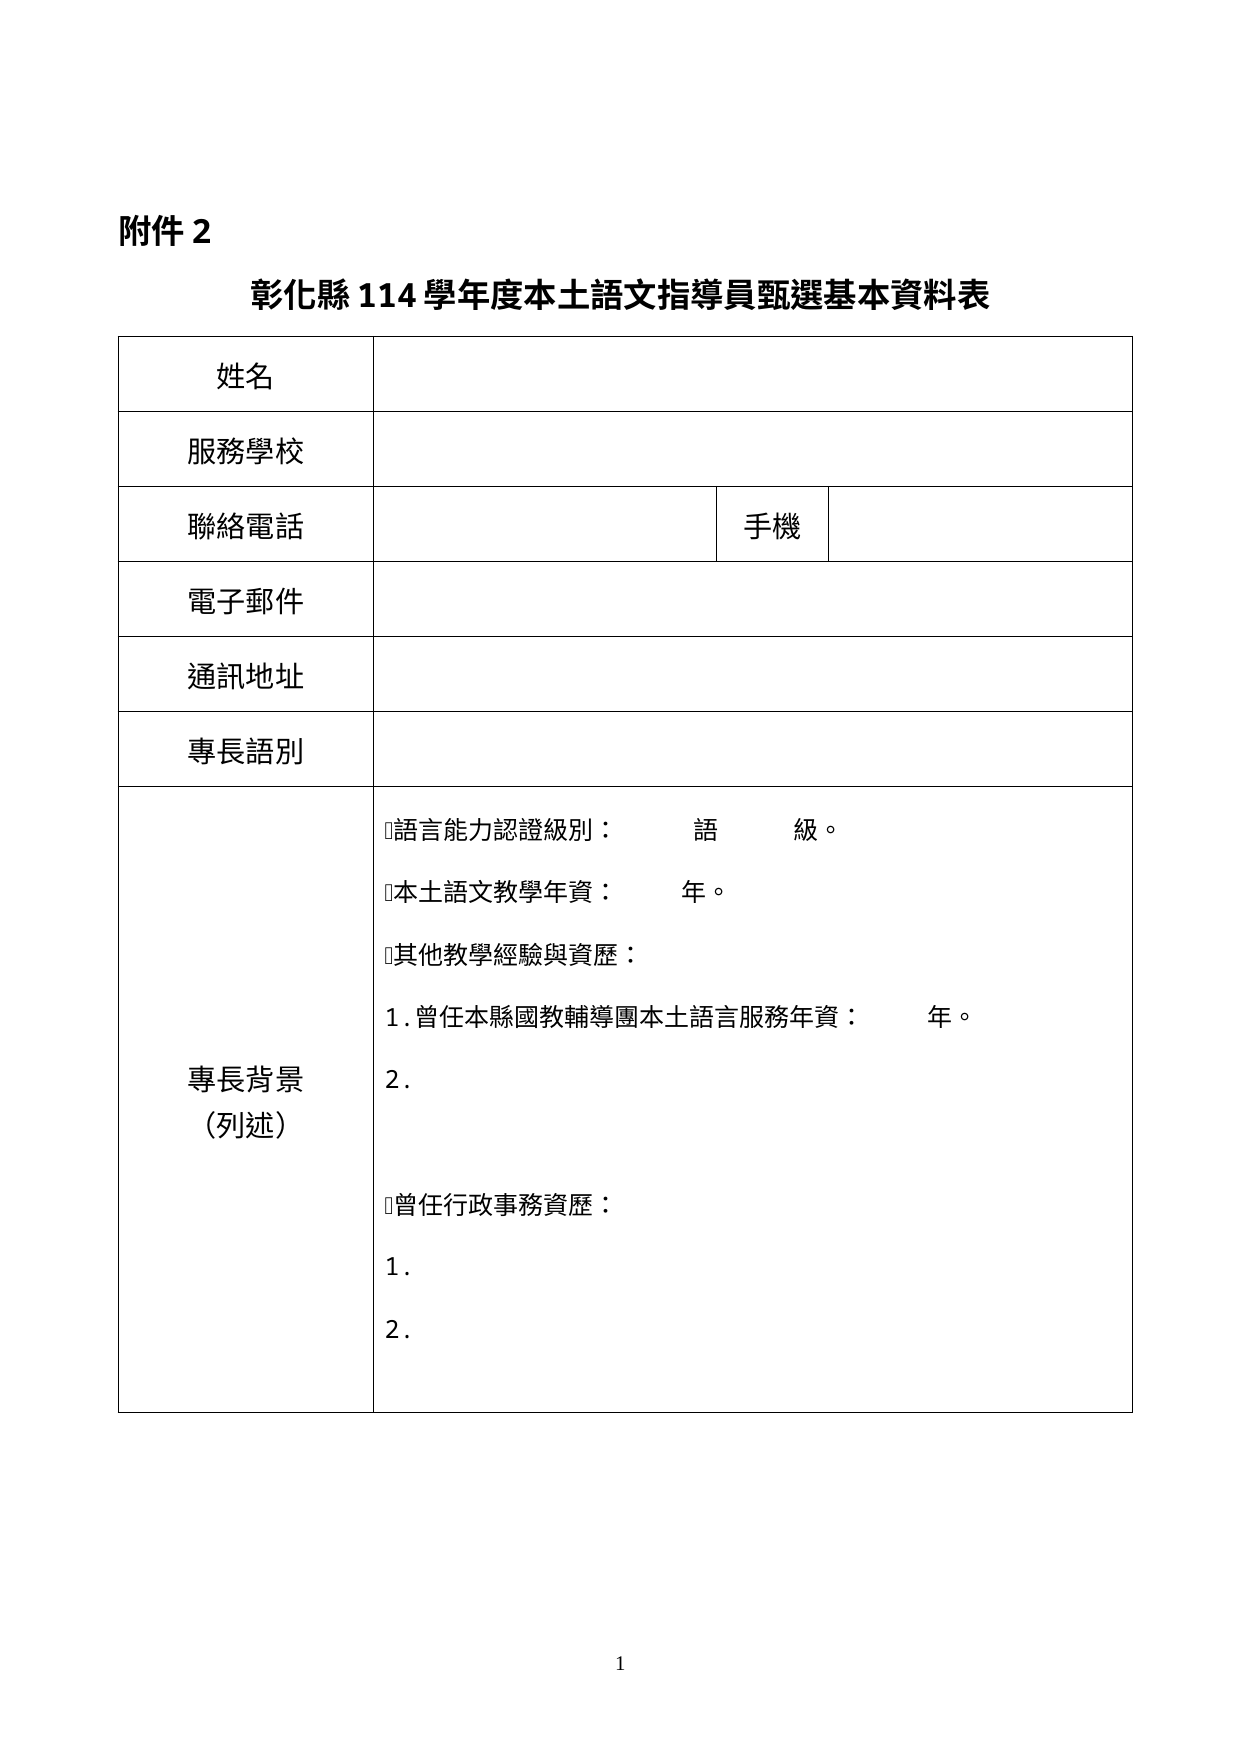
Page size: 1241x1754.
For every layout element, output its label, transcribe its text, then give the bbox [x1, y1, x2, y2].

table_cell 專長語別 [119, 712, 373, 786]
table_cell [374, 712, 1132, 786]
table_cell [374, 637, 1132, 711]
table_cell [374, 562, 1132, 636]
table_header 姓名 [119, 337, 373, 411]
table_cell 聯絡電話 [119, 487, 373, 561]
text 彰化縣114學年度本土語文指導員甄選基本資料表 [118, 271, 1122, 317]
table_cell [374, 412, 1132, 486]
table_cell 手機 [717, 487, 828, 561]
table_cell 電子郵件 [119, 562, 373, 636]
table_cell 通訊地址 [119, 637, 373, 711]
table_cell 語言能力認證級別： 語 級。 本土語文教學年資： 年。 其他教學經驗與資歷： 1.曾任本縣國教輔導團本土語言服務年資： 年。 2. 曾任行政事務資歷： 1. 2. [374, 787, 1132, 1412]
table_cell [374, 487, 716, 561]
table_cell 專長背景 （列述） [119, 787, 373, 1412]
table_cell 服務學校 [119, 412, 373, 486]
table_cell [829, 487, 1132, 561]
table_header [374, 337, 1132, 411]
text 附件2 [118, 207, 1122, 252]
